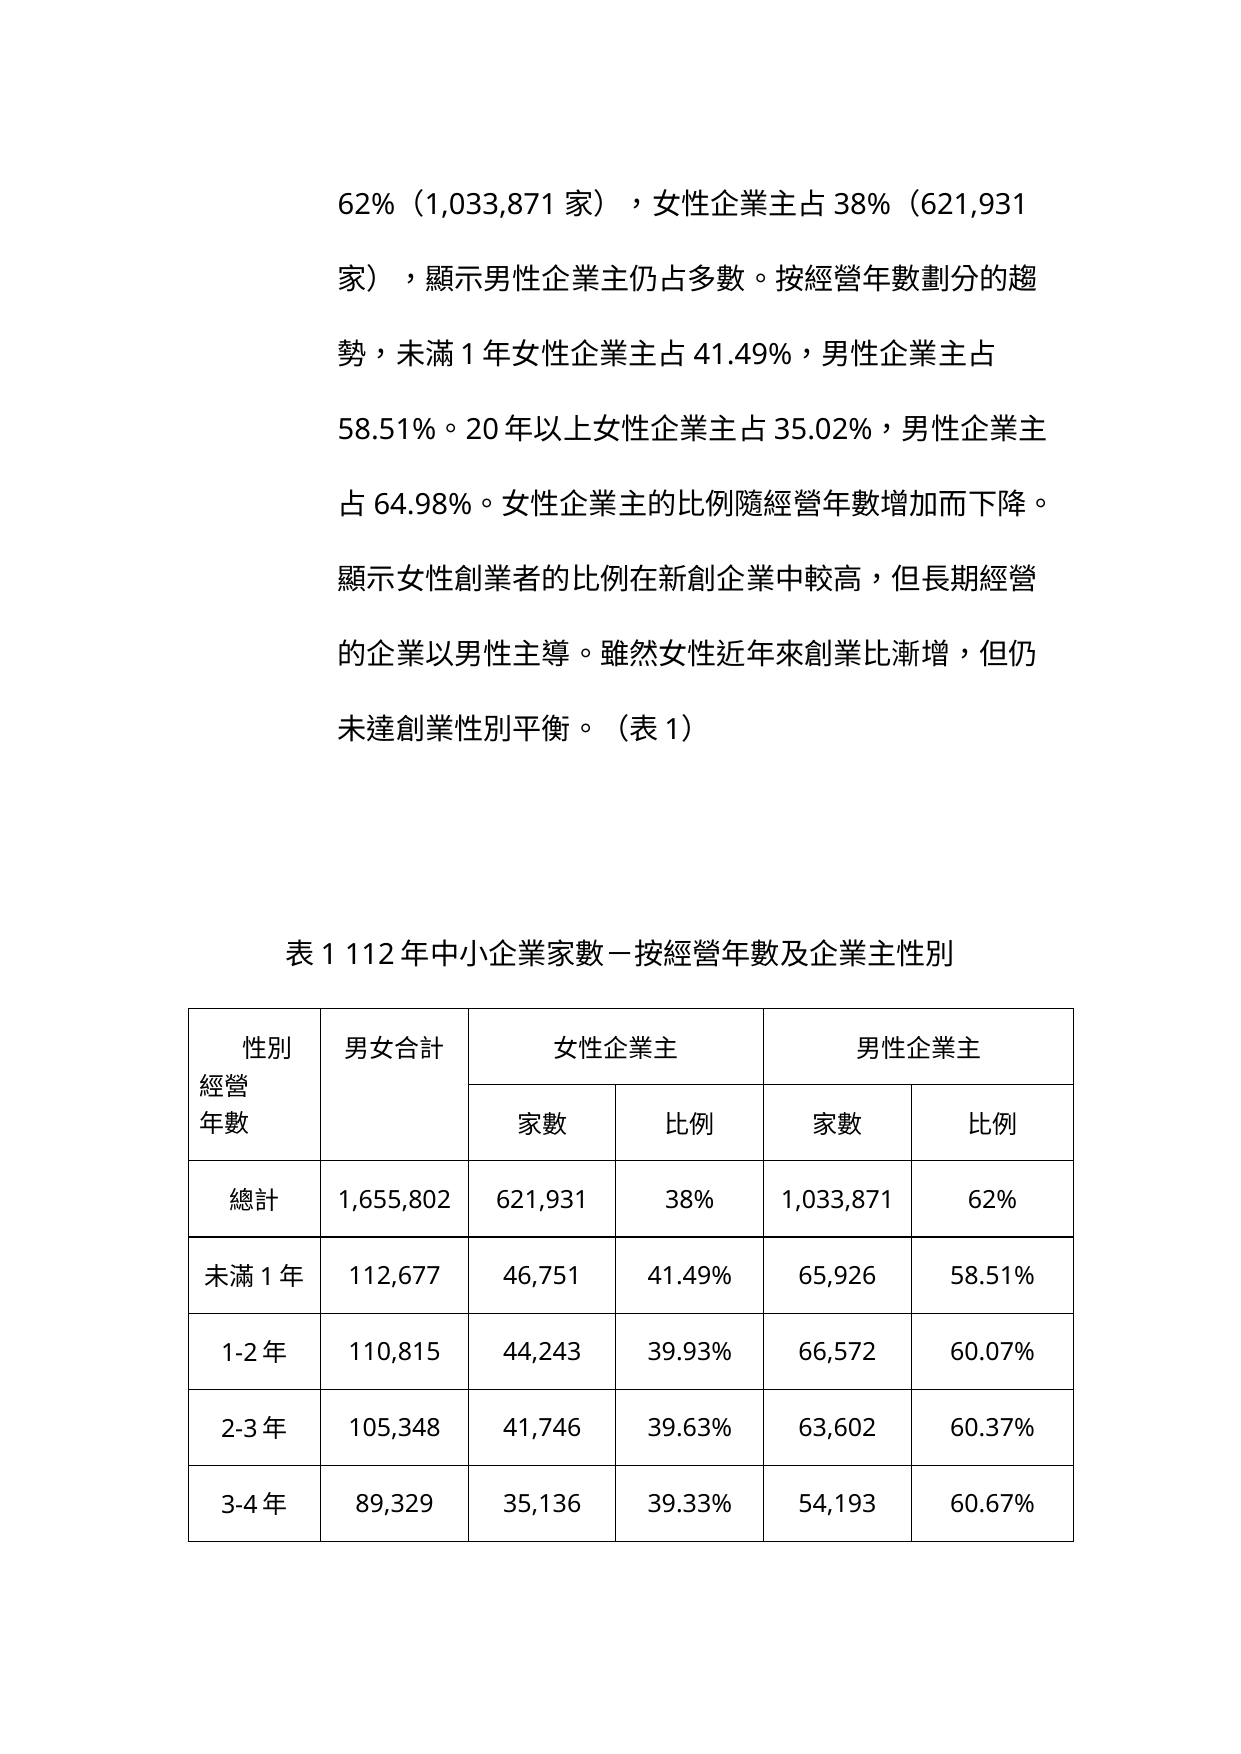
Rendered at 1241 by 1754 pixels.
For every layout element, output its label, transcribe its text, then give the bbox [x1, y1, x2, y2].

table_cell 65,926 [764, 1238, 911, 1312]
table_cell 66,572 [764, 1314, 911, 1388]
table_cell 39.63% [616, 1390, 763, 1464]
table_cell 1,033,871 [764, 1161, 911, 1236]
table_cell 41,746 [469, 1390, 615, 1464]
table_cell 35,136 [469, 1466, 615, 1541]
table_cell 1,655,802 [321, 1161, 468, 1236]
table_cell 39.33% [616, 1466, 763, 1541]
table_cell 110,815 [321, 1314, 468, 1388]
table_cell 46,751 [469, 1238, 615, 1312]
table_cell 63,602 [764, 1390, 911, 1464]
table_cell 38% [616, 1161, 763, 1236]
table_cell 60.37% [912, 1390, 1073, 1464]
table_cell 39.93% [616, 1314, 763, 1388]
table_header 男性企業主 [764, 1009, 1073, 1084]
list 表1 112年中小企業家數－按經營年數及企業主性別 [187, 914, 1053, 989]
table_cell 54,193 [764, 1466, 911, 1541]
table_cell 總計 [189, 1161, 320, 1236]
table_cell 比例 [912, 1085, 1073, 1160]
table_cell 2-3年 [189, 1390, 320, 1464]
table_cell 62% [912, 1161, 1073, 1236]
table_cell 家數 [469, 1085, 615, 1160]
table_cell 89,329 [321, 1466, 468, 1541]
table_cell 112,677 [321, 1238, 468, 1312]
table_cell 58.51% [912, 1238, 1073, 1312]
table_header 男女合計 [321, 1009, 468, 1160]
table_header 性別 經營 年數 [189, 1009, 320, 1160]
table_cell 比例 [616, 1085, 763, 1160]
table_cell 60.07% [912, 1314, 1073, 1388]
table_cell 1-2年 [189, 1314, 320, 1388]
list 62%（1,033,871 家），女性企業主占 38%（621,931 家），顯示男性企業主仍占多數。按經營年數劃分的趨勢，未滿1年女性企業主占 41.49%，男性企業主占 58.51%。20年以上女性企業主占 35.02%，男性企業主占 64.98%。女性企業主的比例隨經營年數增加而下降。顯示女性創業者的比例在新創企業中較高，但長期經營的企業以男性主導。雖然女性近年來創業比漸增，但仍未達創業性別平衡。（表1） [337, 164, 1053, 764]
table_cell 未滿1年 [189, 1238, 320, 1312]
table_cell 105,348 [321, 1390, 468, 1464]
table_cell 41.49% [616, 1238, 763, 1312]
table_cell 621,931 [469, 1161, 615, 1236]
table_cell 家數 [764, 1085, 911, 1160]
table_cell 44,243 [469, 1314, 615, 1388]
table_cell 60.67% [912, 1466, 1073, 1541]
table_header 女性企業主 [469, 1009, 763, 1084]
table_cell 3-4年 [189, 1466, 320, 1541]
